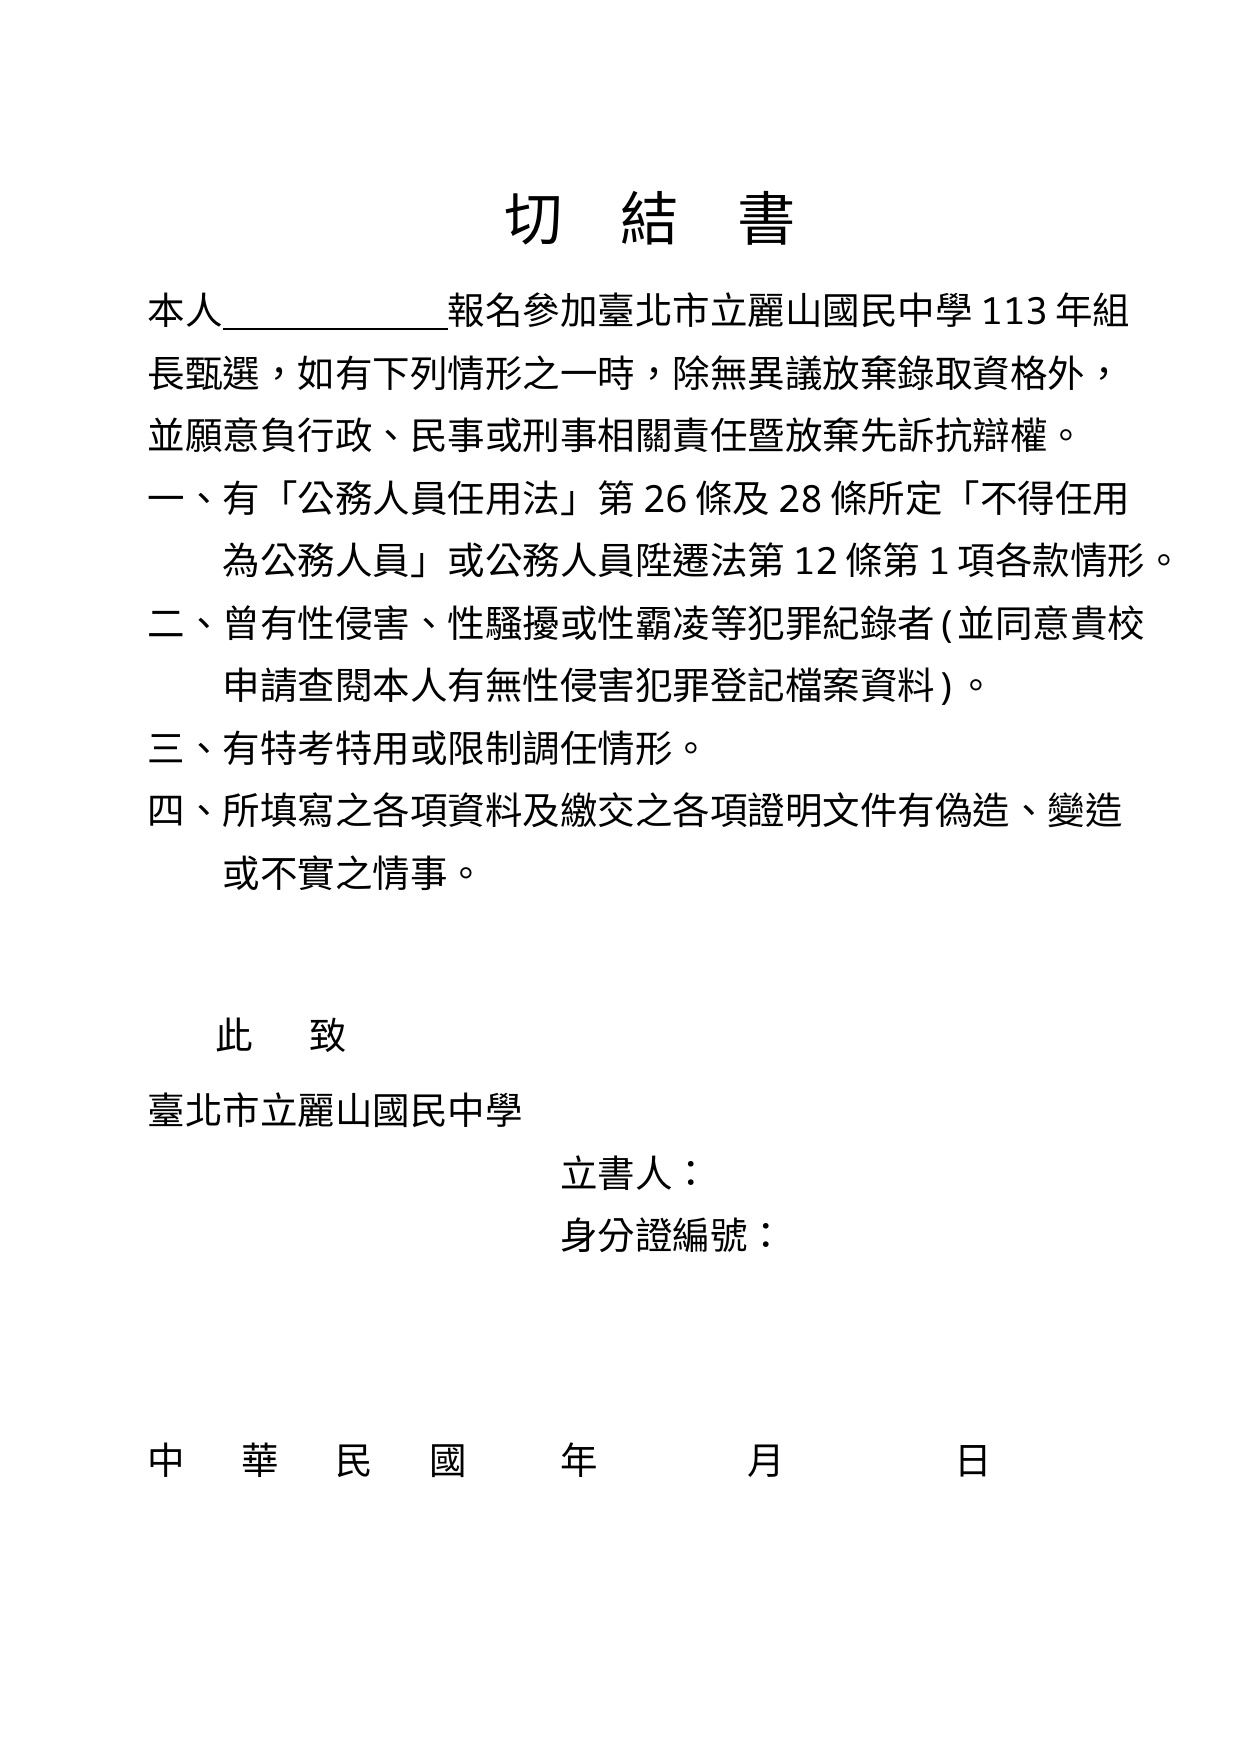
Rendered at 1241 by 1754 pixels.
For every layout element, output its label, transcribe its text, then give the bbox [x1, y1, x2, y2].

text 二、曾有性侵害、性騷擾或性霸凌等犯罪紀錄者(並同意貴校申請查閱本人有無性侵害犯罪登記檔案資料)。 [148, 579, 1152, 704]
text 四、所填寫之各項資料及繳交之各項證明文件有偽造、變造或不實之情事。 [148, 767, 1152, 892]
text 中 華 民 國 年 月 日 [148, 1417, 1152, 1479]
text 立書人： [148, 1129, 1152, 1192]
text 切 結 書 [148, 142, 1152, 267]
text 三、有特考特用或限制調任情形。 [148, 704, 1152, 767]
text 此 致 [148, 992, 1152, 1054]
text 本人 報名參加臺北市立麗山國民中學113年組長甄選，如有下列情形之一時，除無異議放棄錄取資格外，並願意負行政、民事或刑事相關責任暨放棄先訴抗辯權。 [148, 267, 1152, 454]
text 臺北市立麗山國民中學 [148, 1067, 1152, 1129]
text 身分證編號： [148, 1192, 1152, 1254]
text 一、有「公務人員任用法」第26條及28條所定「不得任用為公務人員」或公務人員陞遷法第12條第1項各款情形。 [148, 454, 1152, 579]
